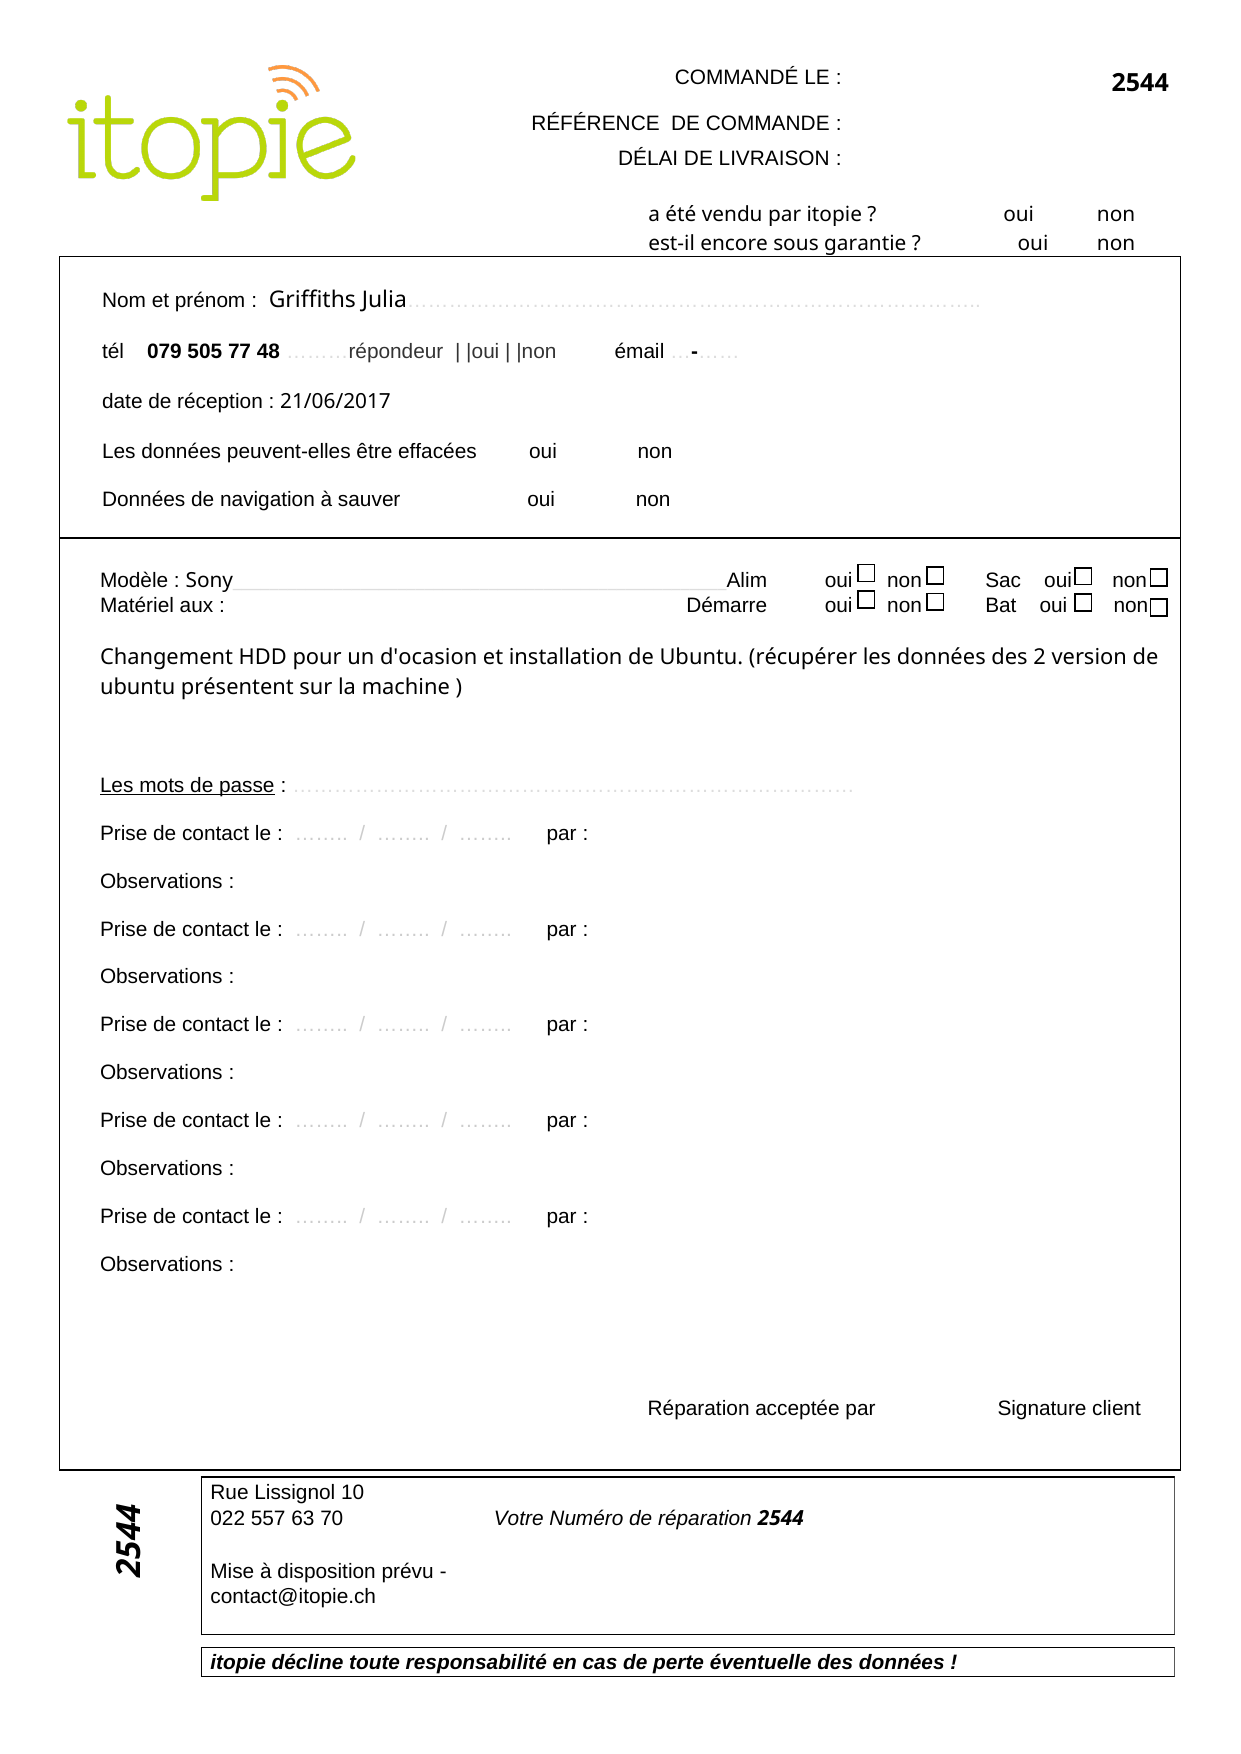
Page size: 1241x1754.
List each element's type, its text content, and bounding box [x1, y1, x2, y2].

table_header 2544 [59, 1471, 195, 1683]
text Prise de contact le : …….. / …….. / …….. par : [60, 1009, 1180, 1036]
text Modèle : Sony Alim oui non Sac oui non [60, 562, 856, 590]
text date de réception : 21/06/2017 [60, 383, 1180, 415]
table_cell [847, 140, 1180, 175]
table_cell [847, 105, 1180, 140]
text Observations : [60, 1153, 1180, 1180]
text Les données peuvent-elles être effacées oui non [60, 436, 1180, 463]
text Données de navigation à sauver oui non [60, 484, 1180, 511]
text Observations : [60, 1249, 1180, 1276]
table_cell DÉLAI DE LIVRAISON : [490, 140, 847, 175]
text Observations : [60, 961, 1180, 988]
picture [67, 65, 356, 201]
text Réparation acceptée par Signature client [60, 1392, 1180, 1419]
text est-il encore sous garantie ? oui non [59, 228, 1181, 256]
table_cell itopie décline toute responsabilité en cas de perte éventuelle des données ! [195, 1641, 1180, 1683]
text tél 079 505 77 48 ………répondeur | |oui | |non émail …-…… [60, 335, 1180, 362]
table_header Rue Lissignol 10 022 557 63 70 Votre Numéro de réparation 2544 Mise à disposition prévu - contact@itopie.ch [195, 1471, 1180, 1641]
text Prise de contact le : …….. / …….. / …….. par : [60, 1105, 1180, 1132]
text Modèle : Sony Alim oui non Sac oui non [948, 562, 1180, 590]
table_header 2544 [847, 59, 1180, 104]
text Observations : [60, 865, 1180, 892]
table_cell RÉFÉRENCE DE COMMANDE : [490, 105, 847, 140]
text Modèle : Sony Alim oui non Sac oui non [879, 562, 925, 590]
text Observations : [60, 1057, 1180, 1084]
text Matériel aux : Démarre oui non Bat oui non [60, 590, 1180, 617]
text Prise de contact le : …….. / …….. / …….. par : [60, 817, 1180, 844]
text Prise de contact le : …….. / …….. / …….. par : [60, 913, 1180, 940]
text Changement HDD pour un d'ocasion et installation de Ubuntu. (récupérer les données des 2 version de ubuntu présentent sur la machine ) [60, 638, 1180, 701]
text Prise de contact le : …….. / …….. / …….. par : [60, 1201, 1180, 1228]
text Nom et prénom : Griffiths Julia……………………………………………………………………….. [60, 280, 1180, 314]
table_header COMMANDÉ LE : [490, 59, 847, 104]
text Les mots de passe : ……………………………………………………………………… [60, 769, 1180, 797]
text a été vendu par itopie ? oui non [59, 199, 1181, 228]
